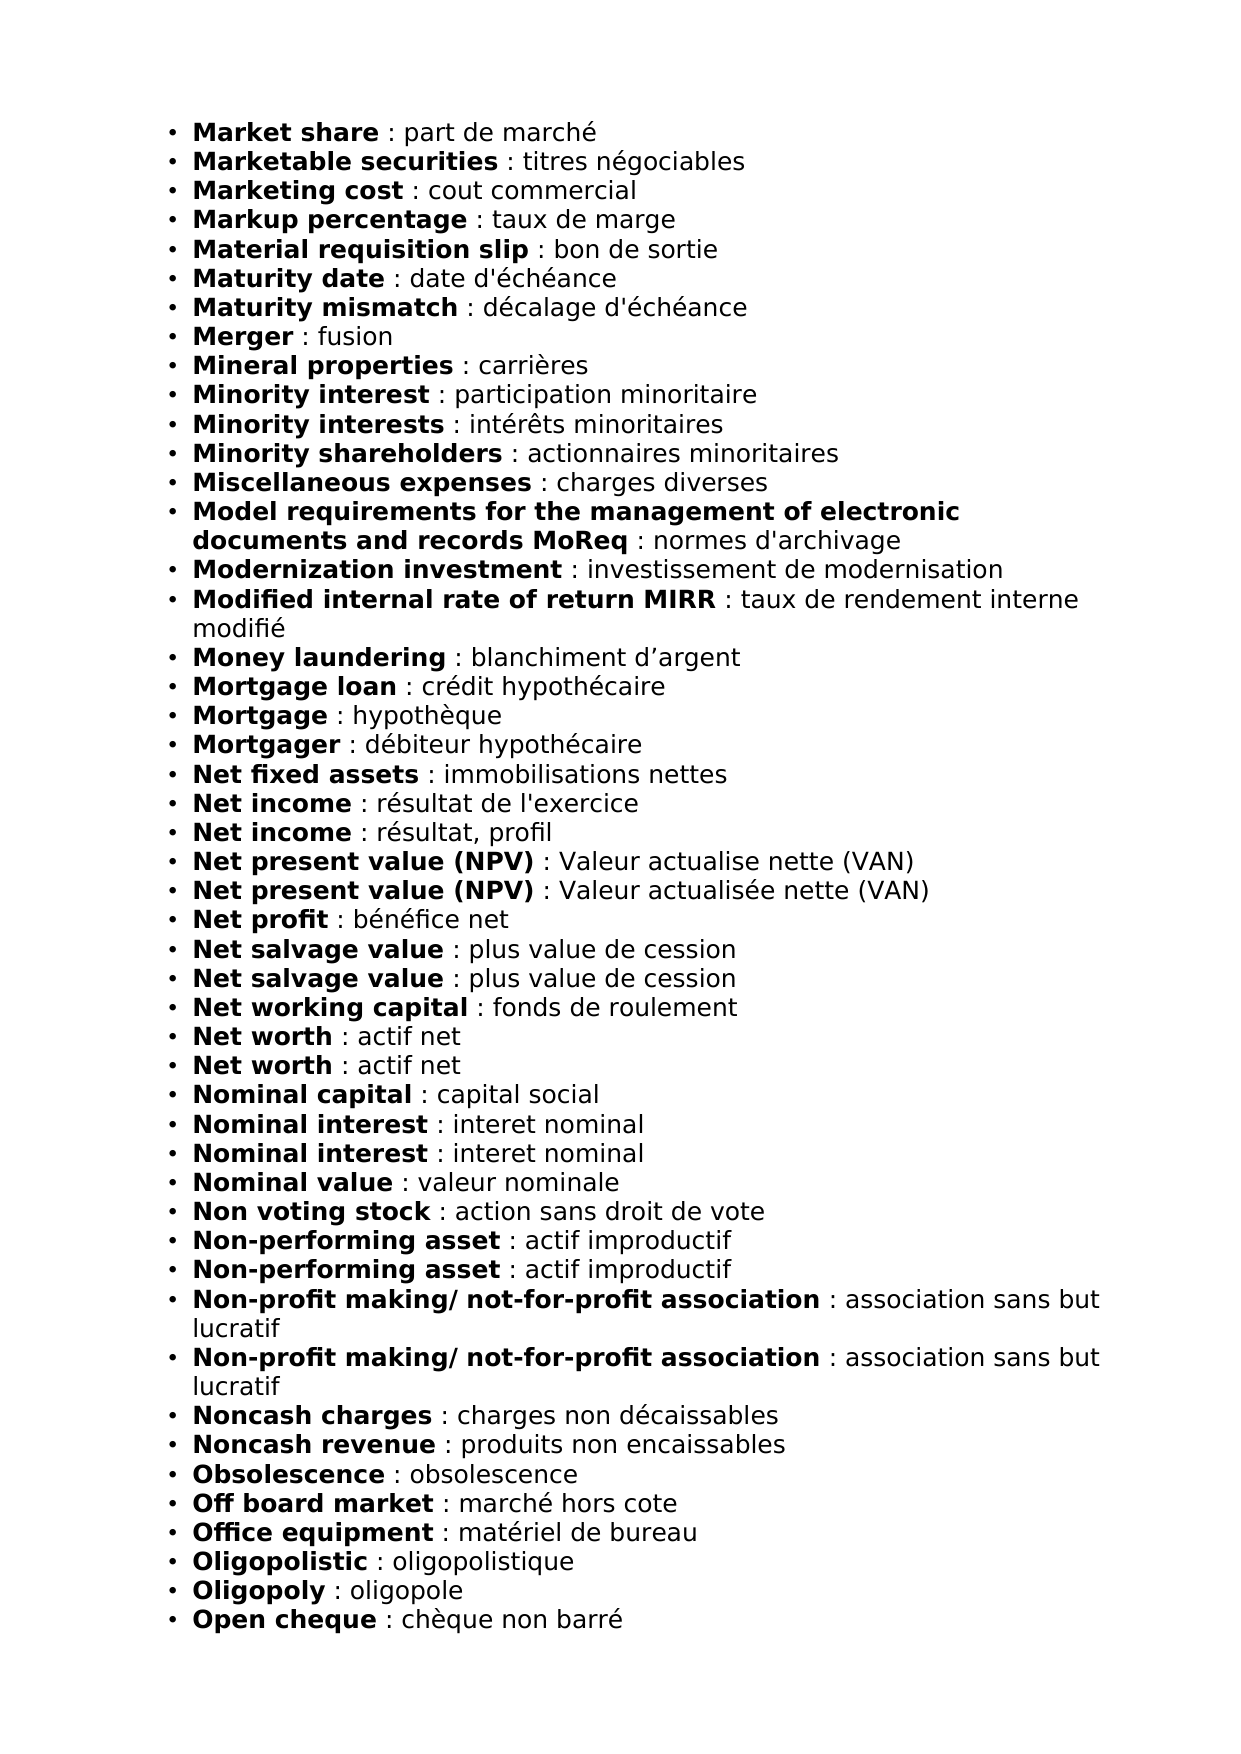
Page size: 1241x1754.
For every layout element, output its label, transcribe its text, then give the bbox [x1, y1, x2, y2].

list Off board market : marché hors cote [177, 1489, 1122, 1518]
list Non voting stock : action sans droit de vote [177, 1197, 1122, 1226]
list Non-performing asset : actif improductif [177, 1256, 1122, 1285]
list Office equipment : matériel de bureau [177, 1518, 1122, 1547]
list Marketing cost : cout commercial [177, 176, 1122, 206]
list Minority interests : intérêts minoritaires [177, 410, 1122, 439]
list Nominal interest : interet nominal [177, 1110, 1122, 1139]
list Marketable securities : titres négociables [177, 147, 1122, 176]
list Noncash revenue : produits non encaissables [177, 1431, 1122, 1460]
list Non-performing asset : actif improductif [177, 1226, 1122, 1256]
list Net present value (NPV) : Valeur actualisée nette (VAN) [177, 876, 1122, 906]
list Net present value (NPV) : Valeur actualise nette (VAN) [177, 847, 1122, 876]
list Net income : résultat, profil [177, 818, 1122, 847]
list Model requirements for the management of electronic documents and records MoReq : normes d'archivage [177, 497, 1122, 556]
list Oligopolistic : oligopolistique [177, 1547, 1122, 1576]
list Money laundering : blanchiment d’argent [177, 643, 1122, 672]
list Nominal value : valeur nominale [177, 1168, 1122, 1197]
list Net worth : actif net [177, 1051, 1122, 1081]
list Minority shareholders : actionnaires minoritaires [177, 439, 1122, 468]
list Modernization investment : investissement de modernisation [177, 556, 1122, 585]
list Net income : résultat de l'exercice [177, 789, 1122, 818]
list Market share : part de marché [177, 118, 1122, 147]
list Nominal interest : interet nominal [177, 1139, 1122, 1168]
list Mortgager : débiteur hypothécaire [177, 731, 1122, 760]
list Noncash charges : charges non décaissables [177, 1401, 1122, 1431]
list Non-profit making/ not-for-profit association : association sans but lucratif [177, 1343, 1122, 1401]
list Maturity date : date d'échéance [177, 264, 1122, 293]
list Mortgage : hypothèque [177, 701, 1122, 731]
list Modified internal rate of return MIRR : taux de rendement interne modifié [177, 585, 1122, 643]
list Net salvage value : plus value de cession [177, 964, 1122, 993]
list Maturity mismatch : décalage d'échéance [177, 293, 1122, 322]
list Net salvage value : plus value de cession [177, 935, 1122, 964]
list Net profit : bénéfice net [177, 906, 1122, 935]
list Oligopoly : oligopole [177, 1576, 1122, 1606]
list Nominal capital : capital social [177, 1081, 1122, 1110]
list Non-profit making/ not-for-profit association : association sans but lucratif [177, 1285, 1122, 1343]
list Net worth : actif net [177, 1022, 1122, 1051]
list Obsolescence : obsolescence [177, 1460, 1122, 1489]
list Material requisition slip : bon de sortie [177, 235, 1122, 264]
list Mortgage loan : crédit hypothécaire [177, 672, 1122, 701]
list Merger : fusion [177, 322, 1122, 351]
list Net fixed assets : immobilisations nettes [177, 760, 1122, 789]
list Net working capital : fonds de roulement [177, 993, 1122, 1022]
list Mineral properties : carrières [177, 351, 1122, 381]
list Open cheque : chèque non barré [177, 1606, 1122, 1635]
list Minority interest : participation minoritaire [177, 381, 1122, 410]
list Miscellaneous expenses : charges diverses [177, 468, 1122, 497]
list Markup percentage : taux de marge [177, 206, 1122, 235]
